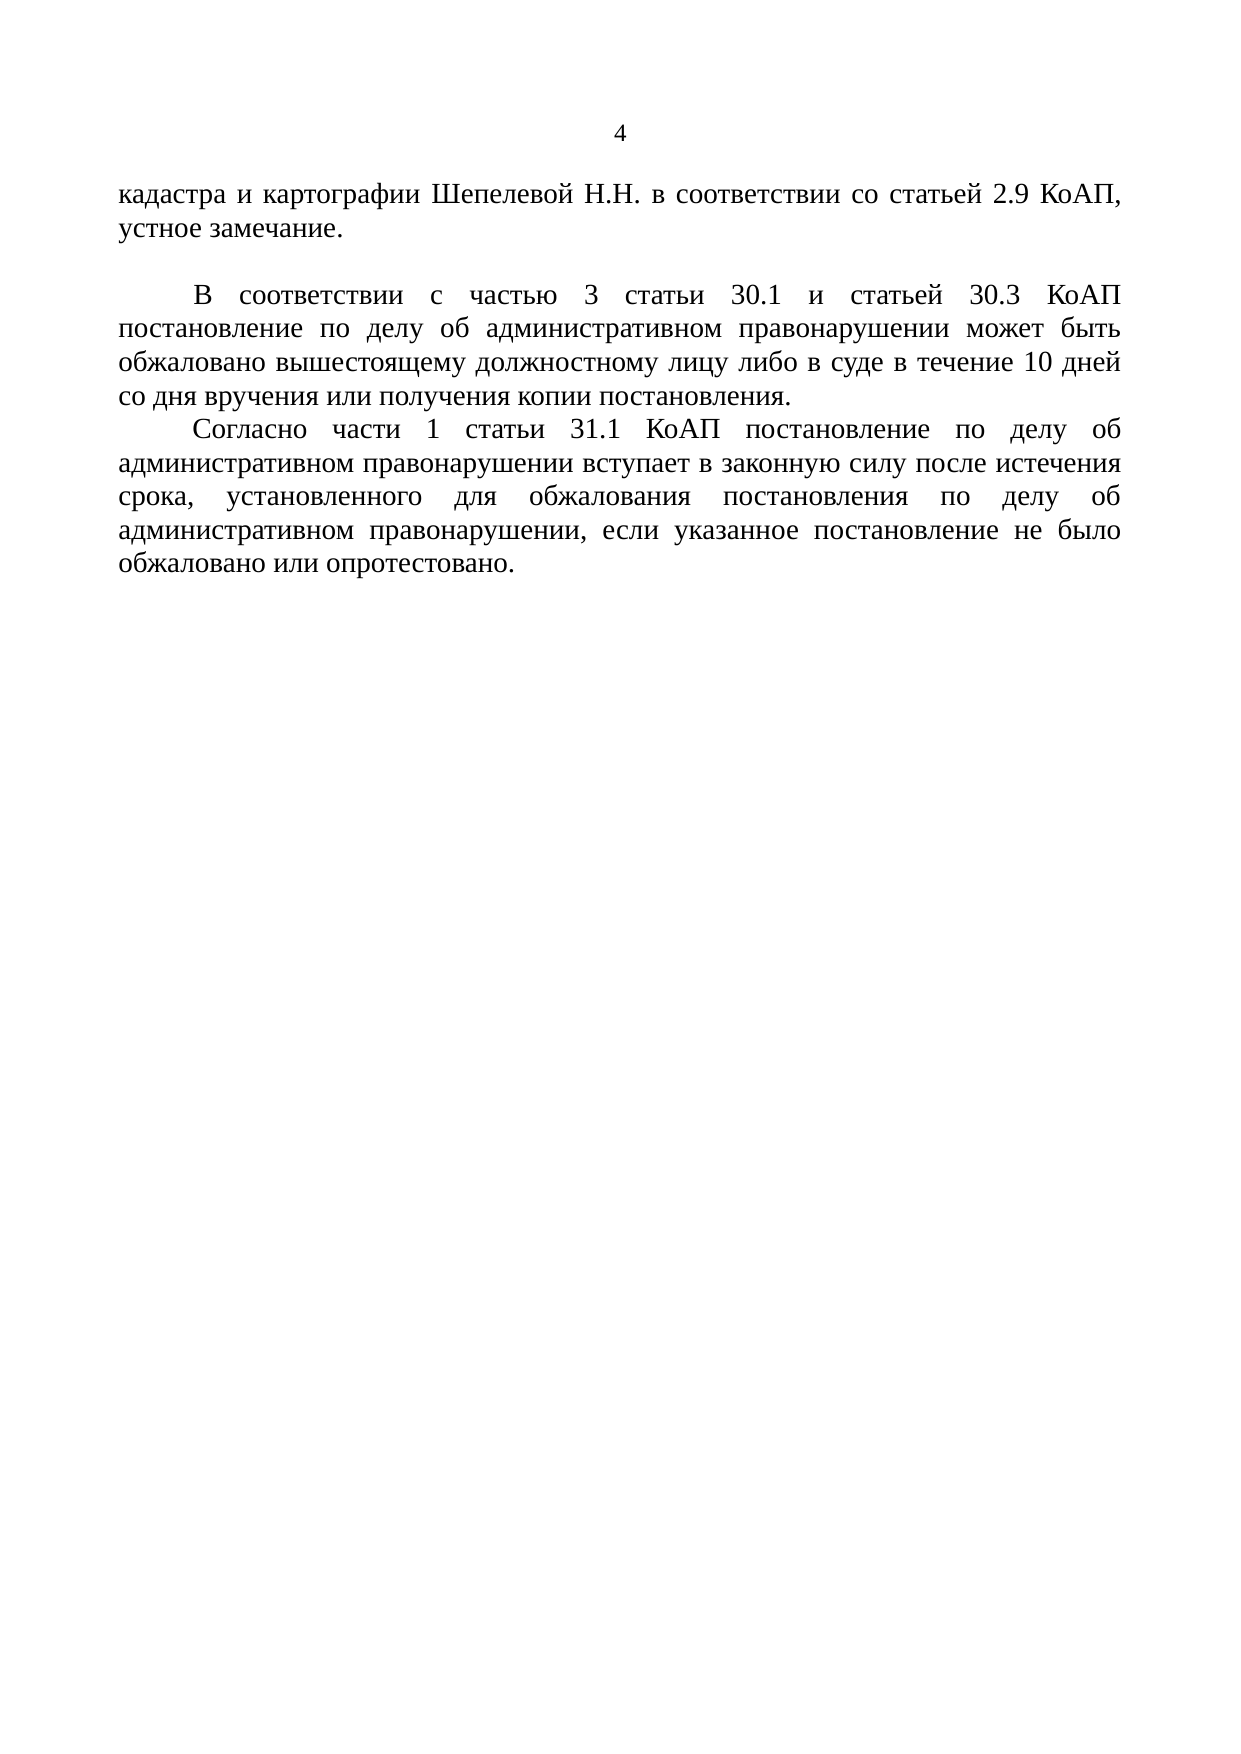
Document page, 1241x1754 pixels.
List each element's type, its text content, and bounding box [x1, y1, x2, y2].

text В соответствии с частью 3 статьи 30.1 и статьей 30.3 КоАП постановление по делу об административном правонарушении может быть обжаловано вышестоящему должностному лицу либо в суде в течение 10 дней со дня вручения или получения копии постановления. [118, 277, 1122, 411]
text Согласно части 1 статьи 31.1 КоАП постановление по делу об административном правонарушении вступает в законную силу после истечения срока, установленного для обжалования постановления по делу об административном правонарушении, если указанное постановление не было обжаловано или опротестовано. [118, 411, 1122, 579]
list кадастра и картографии Шепелевой Н.Н. в соответствии со статьей 2.9 КоАП, устное замечание. [118, 176, 1122, 243]
